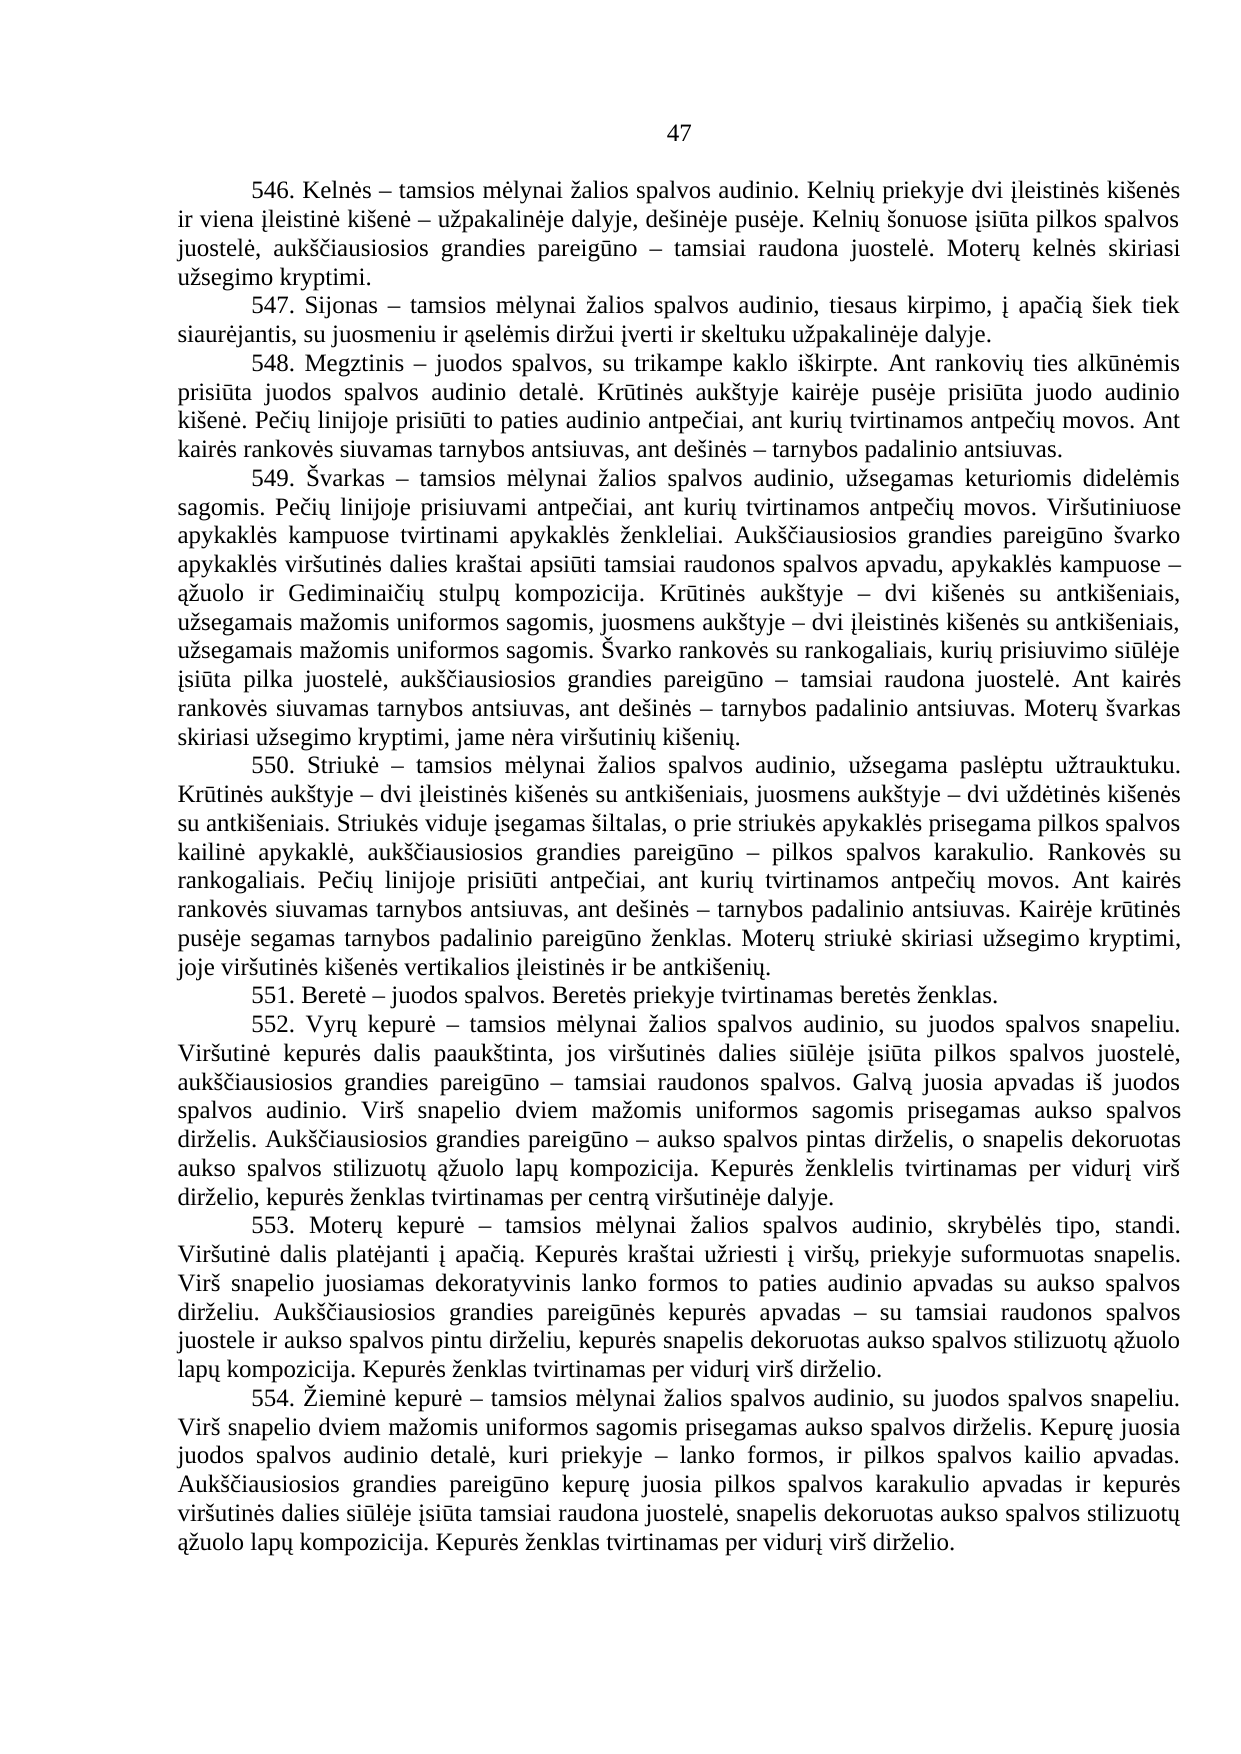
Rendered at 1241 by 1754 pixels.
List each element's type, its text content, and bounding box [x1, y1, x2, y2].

text 552. Vyrų kepurė – tamsios mėlynai žalios spalvos audinio, su juodos spalvos snapeliu. Viršutinė kepurės dalis paaukštinta, jos viršutinės dalies siūlėje įsiūta pilkos spalvos juostelė, aukščiausiosios grandies pareigūno – tamsiai raudonos spalvos. Galvą juosia apvadas iš juodos spalvos audinio. Virš snapelio dviem mažomis uniformos sagomis prisegamas aukso spalvos dirželis. Aukščiausiosios grandies pareigūno – aukso spalvos pintas dirželis, o snapelis dekoruotas aukso spalvos stilizuotų ąžuolo lapų kompozicija. Kepurės ženklelis tvirtinamas per vidurį virš dirželio, kepurės ženklas tvirtinamas per centrą viršutinėje dalyje. [177, 1009, 1181, 1211]
text 554. Žieminė kepurė – tamsios mėlynai žalios spalvos audinio, su juodos spalvos snapeliu. Virš snapelio dviem mažomis uniformos sagomis prisegamas aukso spalvos dirželis. Kepurę juosia juodos spalvos audinio detalė, kuri priekyje – lanko formos, ir pilkos spalvos kailio apvadas. Aukščiausiosios grandies pareigūno kepurę juosia pilkos spalvos karakulio apvadas ir kepurės viršutinės dalies siūlėje įsiūta tamsiai raudona juostelė, snapelis dekoruotas aukso spalvos stilizuotų ąžuolo lapų kompozicija. Kepurės ženklas tvirtinamas per vidurį virš dirželio. [177, 1383, 1181, 1556]
text 553. Moterų kepurė – tamsios mėlynai žalios spalvos audinio, skrybėlės tipo, standi. Viršutinė dalis platėjanti į apačią. Kepurės kraštai užriesti į viršų, priekyje suformuotas snapelis. Virš snapelio juosiamas dekoratyvinis lanko formos to paties audinio apvadas su aukso spalvos dirželiu. Aukščiausiosios grandies pareigūnės kepurės apvadas – su tamsiai raudonos spalvos juostele ir aukso spalvos pintu dirželiu, kepurės snapelis dekoruotas aukso spalvos stilizuotų ąžuolo lapų kompozicija. Kepurės ženklas tvirtinamas per vidurį virš dirželio. [177, 1211, 1181, 1383]
text 546. Kelnės – tamsios mėlynai žalios spalvos audinio. Kelnių priekyje dvi įleistinės kišenės ir viena įleistinė kišenė – užpakalinėje dalyje, dešinėje pusėje. Kelnių šonuose įsiūta pilkos spalvos juostelė, aukščiausiosios grandies pareigūno – tamsiai raudona juostelė. Moterų kelnės skiriasi užsegimo kryptimi. [177, 176, 1181, 291]
text 550. Striukė – tamsios mėlynai žalios spalvos audinio, užsegama paslėptu užtrauktuku. Krūtinės aukštyje – dvi įleistinės kišenės su antkišeniais, juosmens aukštyje – dvi uždėtinės kišenės su antkišeniais. Striukės viduje įsegamas šiltalas, o prie striukės apykaklės prisegama pilkos spalvos kailinė apykaklė, aukščiausiosios grandies pareigūno – pilkos spalvos karakulio. Rankovės su rankogaliais. Pečių linijoje prisiūti antpečiai, ant kurių tvirtinamos antpečių movos. Ant kairės rankovės siuvamas tarnybos antsiuvas, ant dešinės – tarnybos padalinio antsiuvas. Kairėje krūtinės pusėje segamas tarnybos padalinio pareigūno ženklas. Moterų striukė skiriasi užsegimo kryptimi, joje viršutinės kišenės vertikalios įleistinės ir be antkišenių. [177, 751, 1181, 981]
text 549. Švarkas – tamsios mėlynai žalios spalvos audinio, užsegamas keturiomis didelėmis sagomis. Pečių linijoje prisiuvami antpečiai, ant kurių tvirtinamos antpečių movos. Viršutiniuose apykaklės kampuose tvirtinami apykaklės ženkleliai. Aukščiausiosios grandies pareigūno švarko apykaklės viršutinės dalies kraštai apsiūti tamsiai raudonos spalvos apvadu, apykaklės kampuose – ąžuolo ir Gediminaičių stulpų kompozicija. Krūtinės aukštyje – dvi kišenės su antkišeniais, užsegamais mažomis uniformos sagomis, juosmens aukštyje – dvi įleistinės kišenės su antkišeniais, užsegamais mažomis uniformos sagomis. Švarko rankovės su rankogaliais, kurių prisiuvimo siūlėje įsiūta pilka juostelė, aukščiausiosios grandies pareigūno – tamsiai raudona juostelė. Ant kairės rankovės siuvamas tarnybos antsiuvas, ant dešinės – tarnybos padalinio antsiuvas. Moterų švarkas skiriasi užsegimo kryptimi, jame nėra viršutinių kišenių. [177, 463, 1181, 751]
text 548. Megztinis – juodos spalvos, su trikampe kaklo iškirpte. Ant rankovių ties alkūnėmis prisiūta juodos spalvos audinio detalė. Krūtinės aukštyje kairėje pusėje prisiūta juodo audinio kišenė. Pečių linijoje prisiūti to paties audinio antpečiai, ant kurių tvirtinamos antpečių movos. Ant kairės rankovės siuvamas tarnybos antsiuvas, ant dešinės – tarnybos padalinio antsiuvas. [177, 348, 1181, 463]
text 551. Beretė – juodos spalvos. Beretės priekyje tvirtinamas beretės ženklas. [177, 981, 1181, 1009]
text 547. Sijonas – tamsios mėlynai žalios spalvos audinio, tiesaus kirpimo, į apačią šiek tiek siaurėjantis, su juosmeniu ir ąselėmis diržui įverti ir skeltuku užpakalinėje dalyje. [177, 291, 1181, 348]
